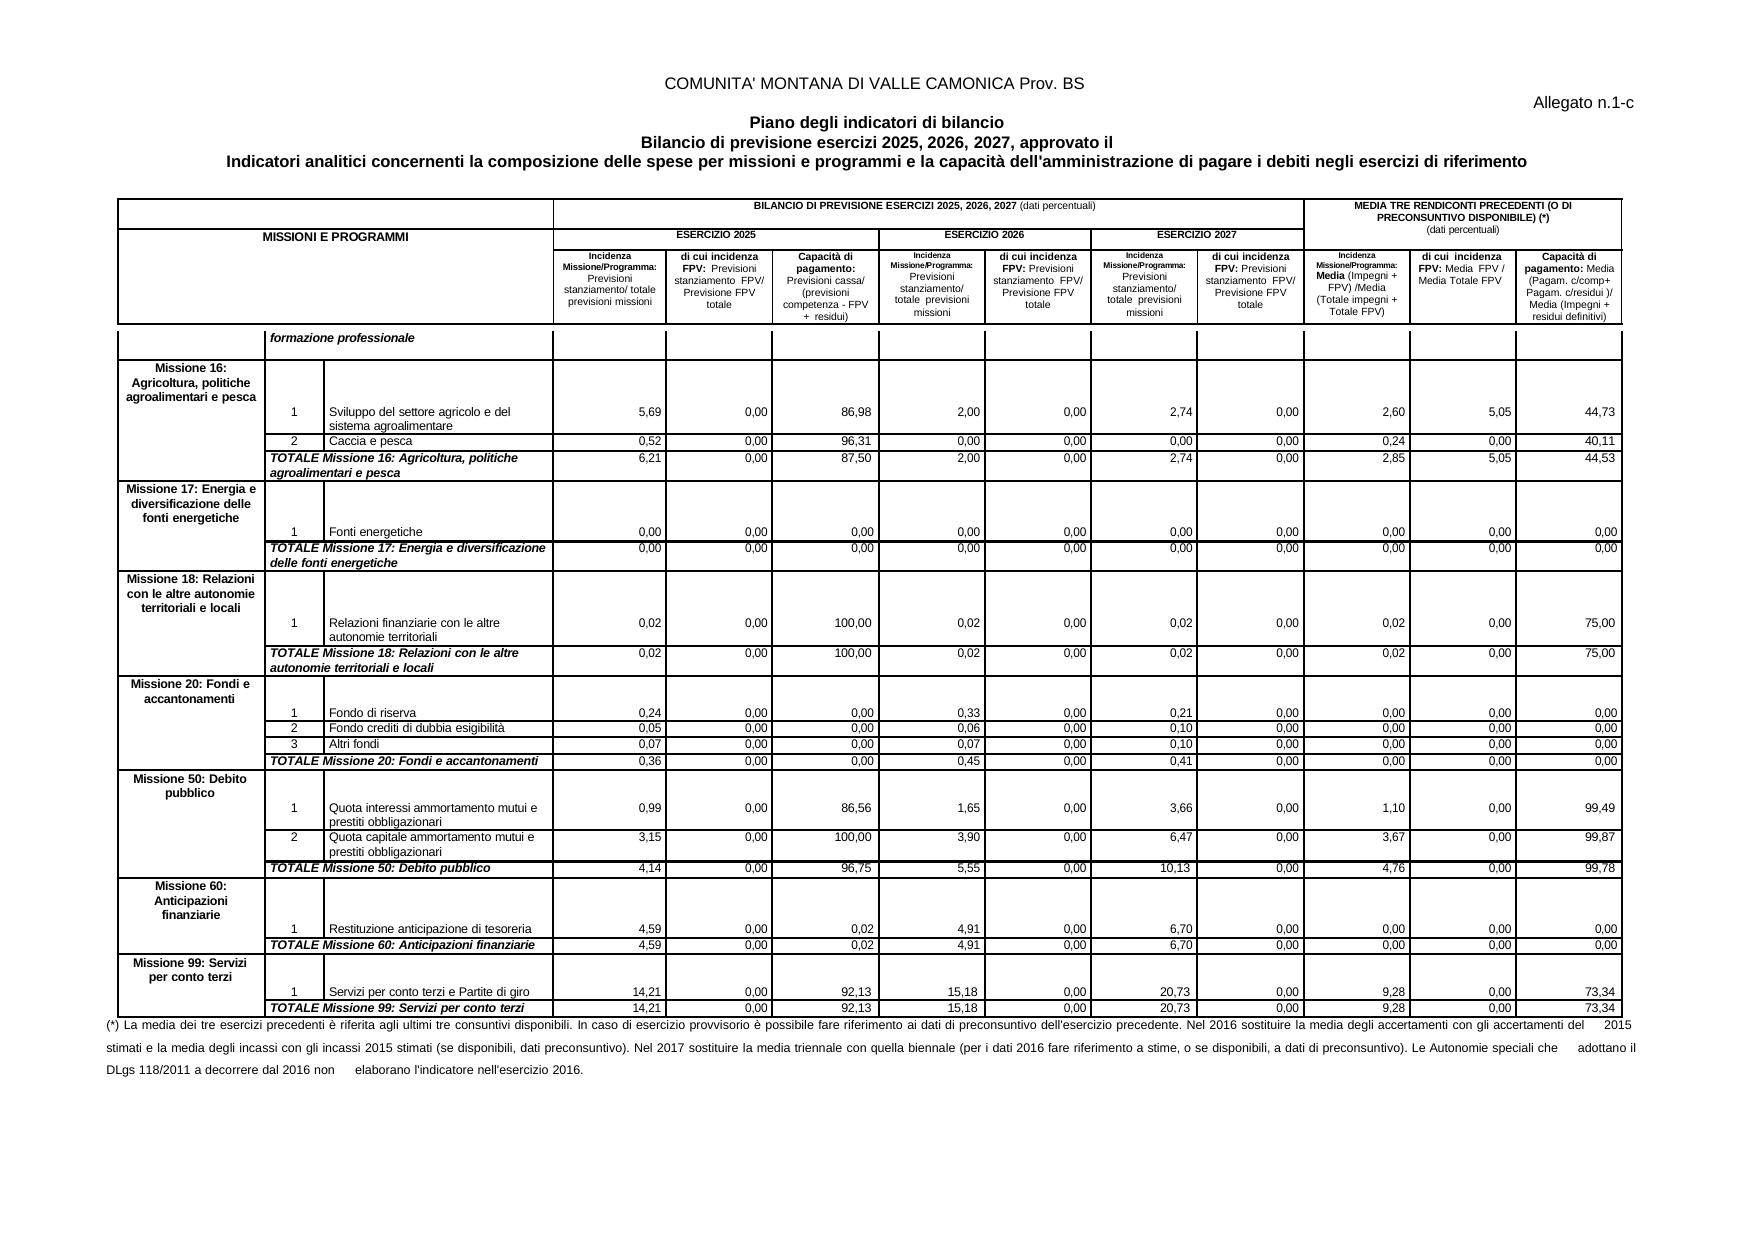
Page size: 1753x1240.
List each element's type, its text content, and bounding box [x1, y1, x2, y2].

table_cell 0,00 [667, 452, 771, 480]
table_header MEDIA TRE RENDICONTI PRECEDENTI (O DI PRECONSUNTIVO DISPONIBILE) (*) (dati percentuali) [1305, 200, 1621, 249]
table_cell 3 [266, 738, 323, 753]
table_cell 0,00 [1198, 879, 1303, 937]
table_cell 0,00 [1411, 435, 1515, 450]
table_cell 0,00 [1198, 452, 1303, 480]
table_cell Missione 20: Fondi e accantonamenti [119, 677, 264, 769]
table_cell 2,74 [1092, 452, 1196, 480]
table_cell 0,00 [986, 738, 1090, 753]
table_header BILANCIO DI PREVISIONE ESERCIZI 2025, 2026, 2027 (dati percentuali) [554, 200, 1303, 228]
table_cell 0,00 [1411, 879, 1515, 937]
table_cell ESERCIZIO 2027 [1092, 230, 1303, 249]
table_cell 0,00 [1092, 482, 1196, 540]
table_cell 0,02 [554, 647, 665, 675]
table_cell 15,18 [880, 955, 984, 999]
table_cell 0,00 [986, 771, 1090, 829]
table_cell 0,00 [667, 677, 771, 720]
table_cell 0,00 [986, 361, 1090, 433]
table_cell 0,00 [1305, 939, 1409, 953]
table_header [1517, 331, 1621, 359]
table_cell 1 [266, 361, 323, 433]
table_cell 0,00 [1198, 722, 1303, 736]
table_cell Missione 60: Anticipazioni finanziarie [119, 879, 264, 953]
table_cell Restituzione anticipazione di tesoreria [325, 879, 552, 937]
table_cell 0,33 [880, 677, 984, 720]
table_header [1305, 331, 1409, 359]
table_cell Caccia e pesca [325, 435, 552, 450]
table_cell 1 [266, 955, 323, 999]
table_cell 0,02 [1305, 647, 1409, 675]
table_cell 0,00 [1305, 722, 1409, 736]
table_cell 0,00 [986, 647, 1090, 675]
table_cell 0,00 [1198, 677, 1303, 720]
table_cell 3,67 [1305, 831, 1409, 860]
table_cell 0,00 [1092, 543, 1196, 570]
table_cell 99,78 [1517, 863, 1621, 877]
table_cell 0,02 [880, 572, 984, 645]
table_cell 0,00 [986, 879, 1090, 937]
table_cell 0,00 [667, 572, 771, 645]
text (*) La media dei tre esercizi precedenti è riferita agli ultimi tre consuntivi disponibili. In caso di esercizio provvisorio è possibile fare riferimento ai dati di preconsuntivo dell'esercizio precedente. Nel 2016 sostituire la media degli accertamenti con gli accertamenti del 2015 stimati e la media degli incassi con gli incassi 2015 stimati (se disponibili, dati preconsuntivo). Nel 2017 sostituire la media triennale con quella biennale (per i dati 2016 fare riferimento a stime, o se disponibili, a dati di preconsuntivo). Le Autonomie speciali che adottano il DLgs 118/2011 a decorrere dal 2016 non elaborano l'indicatore nell'esercizio 2016. [106, 1018, 1636, 1077]
table_cell 75,00 [1517, 572, 1621, 645]
table_cell 0,00 [667, 771, 771, 829]
table_cell 99,49 [1517, 771, 1621, 829]
table_cell 3,66 [1092, 771, 1196, 829]
table_cell 1 [266, 879, 323, 937]
table_cell 0,00 [1411, 955, 1515, 999]
table_cell Altri fondi [325, 738, 552, 753]
table_cell 0,00 [1517, 939, 1621, 953]
table_cell 9,28 [1305, 1001, 1409, 1016]
table_cell 2,60 [1305, 361, 1409, 433]
table_cell 10,13 [1092, 863, 1196, 877]
table_cell 9,28 [1305, 955, 1409, 999]
table_cell 1 [266, 771, 323, 829]
table_cell 0,00 [986, 572, 1090, 645]
table_cell 0,00 [1305, 755, 1409, 769]
table_cell 96,75 [773, 863, 878, 877]
table_cell 0,00 [1198, 482, 1303, 540]
table_cell 0,00 [667, 482, 771, 540]
table_cell Incidenza Missione/Programma: Previsioni stanziamento/ totale previsioni missioni [880, 251, 984, 323]
table_cell 0,00 [773, 738, 878, 753]
table_cell di cui incidenza FPV: Previsioni stanziamento FPV/ Previsione FPV totale [986, 251, 1090, 323]
table_header [554, 331, 665, 359]
table_cell 0,00 [986, 1001, 1090, 1016]
table_cell 0,00 [1198, 572, 1303, 645]
table_cell 0,00 [667, 863, 771, 877]
table_cell 0,00 [667, 1001, 771, 1016]
table_cell Missione 50: Debito pubblico [119, 771, 264, 877]
table_cell 0,00 [986, 452, 1090, 480]
table_cell 6,21 [554, 452, 665, 480]
table_cell TOTALE Missione 50: Debito pubblico [266, 863, 552, 877]
table_cell 0,00 [1305, 482, 1409, 540]
table_cell 73,34 [1517, 1001, 1621, 1016]
table_cell 44,73 [1517, 361, 1621, 433]
table_cell 4,14 [554, 863, 665, 877]
table_cell Fonti energetiche [325, 482, 552, 540]
table_cell 20,73 [1092, 955, 1196, 999]
table_cell 0,00 [667, 738, 771, 753]
table_cell 87,50 [773, 452, 878, 480]
table_cell 0,00 [773, 677, 878, 720]
table_cell TOTALE Missione 16: Agricoltura, politiche agroalimentari e pesca [266, 452, 552, 480]
table_cell 5,05 [1411, 361, 1515, 433]
table_cell Fondo di riserva [325, 677, 552, 720]
table_cell Incidenza Missione/Programma: Previsioni stanziamento/ totale previsioni missioni [1092, 251, 1197, 323]
table_cell 4,59 [554, 939, 665, 953]
table_cell 0,36 [554, 755, 665, 769]
table_cell 99,87 [1517, 831, 1621, 860]
table_cell 0,00 [667, 435, 771, 450]
table_cell 100,00 [773, 647, 878, 675]
table_cell Missione 99: Servizi per conto terzi [119, 955, 264, 1016]
table_cell 100,00 [773, 572, 878, 645]
table_cell 0,02 [1092, 647, 1196, 675]
table_cell 0,02 [773, 939, 878, 953]
table_cell 0,02 [880, 647, 984, 675]
table_header [880, 331, 984, 359]
table_cell 0,00 [1198, 939, 1303, 953]
table_cell 0,00 [1305, 543, 1409, 570]
table_cell 0,00 [667, 879, 771, 937]
table_cell Incidenza Missione/Programma: Previsioni stanziamento/ totale previsioni missioni [554, 251, 665, 323]
table_cell 0,00 [1517, 879, 1621, 937]
table_header [986, 331, 1090, 359]
table_cell 0,41 [1092, 755, 1196, 769]
table_cell 5,05 [1411, 452, 1515, 480]
table_cell 0,06 [880, 722, 984, 736]
table_cell 0,00 [1517, 738, 1621, 753]
table_cell 0,00 [773, 755, 878, 769]
table_cell 0,00 [1305, 738, 1409, 753]
table_cell TOTALE Missione 99: Servizi per conto terzi [266, 1001, 552, 1016]
table_cell 0,00 [667, 955, 771, 999]
table_cell 0,45 [880, 755, 984, 769]
table_cell 2 [266, 435, 323, 450]
table_cell 0,00 [986, 543, 1090, 570]
table_cell 20,73 [1092, 1001, 1196, 1016]
table_cell 1,65 [880, 771, 984, 829]
table_cell 0,00 [1411, 771, 1515, 829]
table_cell 4,76 [1305, 863, 1409, 877]
table_cell 0,00 [1411, 722, 1515, 736]
table_cell 1 [266, 677, 323, 720]
table_cell 14,21 [554, 955, 665, 999]
table_cell 0,00 [1411, 755, 1515, 769]
table_cell 0,00 [1411, 572, 1515, 645]
table_cell 0,00 [1198, 543, 1303, 570]
table_cell Missione 16: Agricoltura, politiche agroalimentari e pesca [119, 361, 264, 480]
table_cell 86,56 [773, 771, 878, 829]
table_cell 0,00 [986, 831, 1090, 860]
table_cell 0,00 [986, 722, 1090, 736]
table_cell 0,00 [986, 955, 1090, 999]
table_cell 5,69 [554, 361, 665, 433]
table_cell Relazioni finanziarie con le altre autonomie territoriali [325, 572, 552, 645]
table_cell 75,00 [1517, 647, 1621, 675]
table_cell 0,00 [1198, 771, 1303, 829]
table_cell 0,00 [1198, 955, 1303, 999]
table_cell 1 [266, 572, 323, 645]
table_cell 0,00 [667, 831, 771, 860]
table_cell 0,00 [1198, 1001, 1303, 1016]
table_header [1198, 331, 1303, 359]
table_cell 0,00 [880, 543, 984, 570]
table_cell 92,13 [773, 955, 878, 999]
table_header [773, 331, 878, 359]
table_cell 0,00 [667, 647, 771, 675]
table_cell 6,70 [1092, 879, 1196, 937]
table_cell 0,00 [986, 755, 1090, 769]
table_cell 4,59 [554, 879, 665, 937]
table_cell 0,02 [1305, 572, 1409, 645]
table_cell 6,47 [1092, 831, 1196, 860]
table_cell 96,31 [773, 435, 878, 450]
table_cell TOTALE Missione 17: Energia e diversificazione delle fonti energetiche [266, 543, 552, 570]
table_cell 2,74 [1092, 361, 1196, 433]
table_cell 0,00 [1198, 647, 1303, 675]
table_header [1092, 331, 1196, 359]
table_cell 2,00 [880, 361, 984, 433]
table_cell 0,00 [1517, 482, 1621, 540]
table_cell 0,00 [1198, 738, 1303, 753]
table_header [1411, 331, 1515, 359]
table_cell Sviluppo del settore agricolo e del sistema agroalimentare [325, 361, 552, 433]
table_cell 0,00 [667, 722, 771, 736]
table_cell 0,07 [554, 738, 665, 753]
table_cell 0,00 [1411, 647, 1515, 675]
table_cell 1,10 [1305, 771, 1409, 829]
table_cell 0,00 [1517, 755, 1621, 769]
table_header formazione professionale [266, 331, 552, 359]
table_cell 0,00 [554, 482, 665, 540]
table_cell 0,00 [1411, 831, 1515, 860]
table_cell di cui incidenza FPV: Previsioni stanziamento FPV/ Previsione FPV totale [667, 251, 772, 323]
table_cell 0,00 [986, 677, 1090, 720]
table_header [119, 331, 264, 359]
table_cell 0,00 [773, 543, 878, 570]
table_cell 0,00 [1411, 863, 1515, 877]
table_cell Missione 17: Energia e diversificazione delle fonti energetiche [119, 482, 264, 570]
table_cell 0,00 [1411, 543, 1515, 570]
table_cell 0,00 [667, 361, 771, 433]
table_cell 0,00 [880, 435, 984, 450]
table_cell 0,00 [986, 939, 1090, 953]
table_cell 0,07 [880, 738, 984, 753]
table_cell 14,21 [554, 1001, 665, 1016]
table_cell 15,18 [880, 1001, 984, 1016]
table_cell 2,00 [880, 452, 984, 480]
table_cell 0,10 [1092, 738, 1196, 753]
table_cell ESERCIZIO 2025 [554, 230, 878, 249]
table_cell 0,00 [986, 482, 1090, 540]
table_cell 0,24 [554, 677, 665, 720]
table_cell 0,00 [1517, 722, 1621, 736]
table_cell Fondo crediti di dubbia esigibilità [325, 722, 552, 736]
table_cell Quota capitale ammortamento mutui e prestiti obbligazionari [325, 831, 552, 860]
table_cell di cui incidenza FPV: Media FPV / Media Totale FPV [1411, 251, 1515, 323]
table_cell 0,00 [880, 482, 984, 540]
table_cell Capacità di pagamento: Media (Pagam. c/comp+ Pagam. c/residui )/ Media (Impegni + residui definitivi) [1517, 251, 1621, 323]
table_cell 0,05 [554, 722, 665, 736]
table_cell 0,00 [773, 482, 878, 540]
table_cell 0,00 [986, 863, 1090, 877]
table_cell 0,00 [1411, 738, 1515, 753]
table_cell 5,55 [880, 863, 984, 877]
table_cell 6,70 [1092, 939, 1196, 953]
table_cell 0,00 [667, 755, 771, 769]
table_cell TOTALE Missione 18: Relazioni con le altre autonomie territoriali e locali [266, 647, 552, 675]
table_cell 0,10 [1092, 722, 1196, 736]
table_cell 0,52 [554, 435, 665, 450]
table_header [119, 200, 553, 228]
table_cell 86,98 [773, 361, 878, 433]
table_cell 0,21 [1092, 677, 1196, 720]
table_cell 3,15 [554, 831, 665, 860]
table_cell 0,00 [1517, 677, 1621, 720]
table_cell 0,24 [1305, 435, 1409, 450]
table_cell Quota interessi ammortamento mutui e prestiti obbligazionari [325, 771, 552, 829]
table_cell 44,53 [1517, 452, 1621, 480]
table_cell 3,90 [880, 831, 984, 860]
table_cell 92,13 [773, 1001, 878, 1016]
table_cell di cui incidenza FPV: Previsioni stanziamento FPV/ Previsione FPV totale [1198, 251, 1303, 323]
table_cell Incidenza Missione/Programma: Media (Impegni + FPV) /Media (Totale impegni + Totale FPV) [1305, 251, 1409, 323]
table_cell 100,00 [773, 831, 878, 860]
table_cell 0,02 [1092, 572, 1196, 645]
table_cell 0,00 [667, 939, 771, 953]
table_cell 2 [266, 722, 323, 736]
table_cell 2,85 [1305, 452, 1409, 480]
table_cell 0,00 [1305, 677, 1409, 720]
table_cell ESERCIZIO 2026 [880, 230, 1090, 249]
table_cell 4,91 [880, 879, 984, 937]
table_cell 0,00 [1198, 361, 1303, 433]
table_cell 0,00 [1411, 1001, 1515, 1016]
table_cell 0,02 [773, 879, 878, 937]
table_header [667, 331, 771, 359]
table_cell 0,02 [554, 572, 665, 645]
table_cell 0,00 [1411, 482, 1515, 540]
table_cell 0,00 [1092, 435, 1196, 450]
table_cell 0,00 [1305, 879, 1409, 937]
table_cell 73,34 [1517, 955, 1621, 999]
table_cell Capacità di pagamento: Previsioni cassa/ (previsioni competenza - FPV + residui) [773, 251, 878, 323]
table_cell Missione 18: Relazioni con le altre autonomie territoriali e locali [119, 572, 264, 675]
table_cell 1 [266, 482, 323, 540]
table_cell 0,99 [554, 771, 665, 829]
table_cell 0,00 [1198, 831, 1303, 860]
table_cell 40,11 [1517, 435, 1621, 450]
table_cell 0,00 [1411, 939, 1515, 953]
table_cell 4,91 [880, 939, 984, 953]
table_cell 0,00 [1517, 543, 1621, 570]
table_cell 0,00 [1198, 435, 1303, 450]
table_cell 0,00 [1411, 677, 1515, 720]
table_cell TOTALE Missione 20: Fondi e accantonamenti [266, 755, 552, 769]
table_cell 0,00 [1198, 863, 1303, 877]
table_cell 0,00 [667, 543, 771, 570]
table_cell 0,00 [554, 543, 665, 570]
table_cell TOTALE Missione 60: Anticipazioni finanziarie [266, 939, 552, 953]
table_cell 0,00 [986, 435, 1090, 450]
table_cell Servizi per conto terzi e Partite di giro [325, 955, 552, 999]
table_cell 2 [266, 831, 323, 860]
table_cell 0,00 [1198, 755, 1303, 769]
table_cell 0,00 [773, 722, 878, 736]
table_cell MISSIONI E PROGRAMMI [119, 230, 553, 323]
